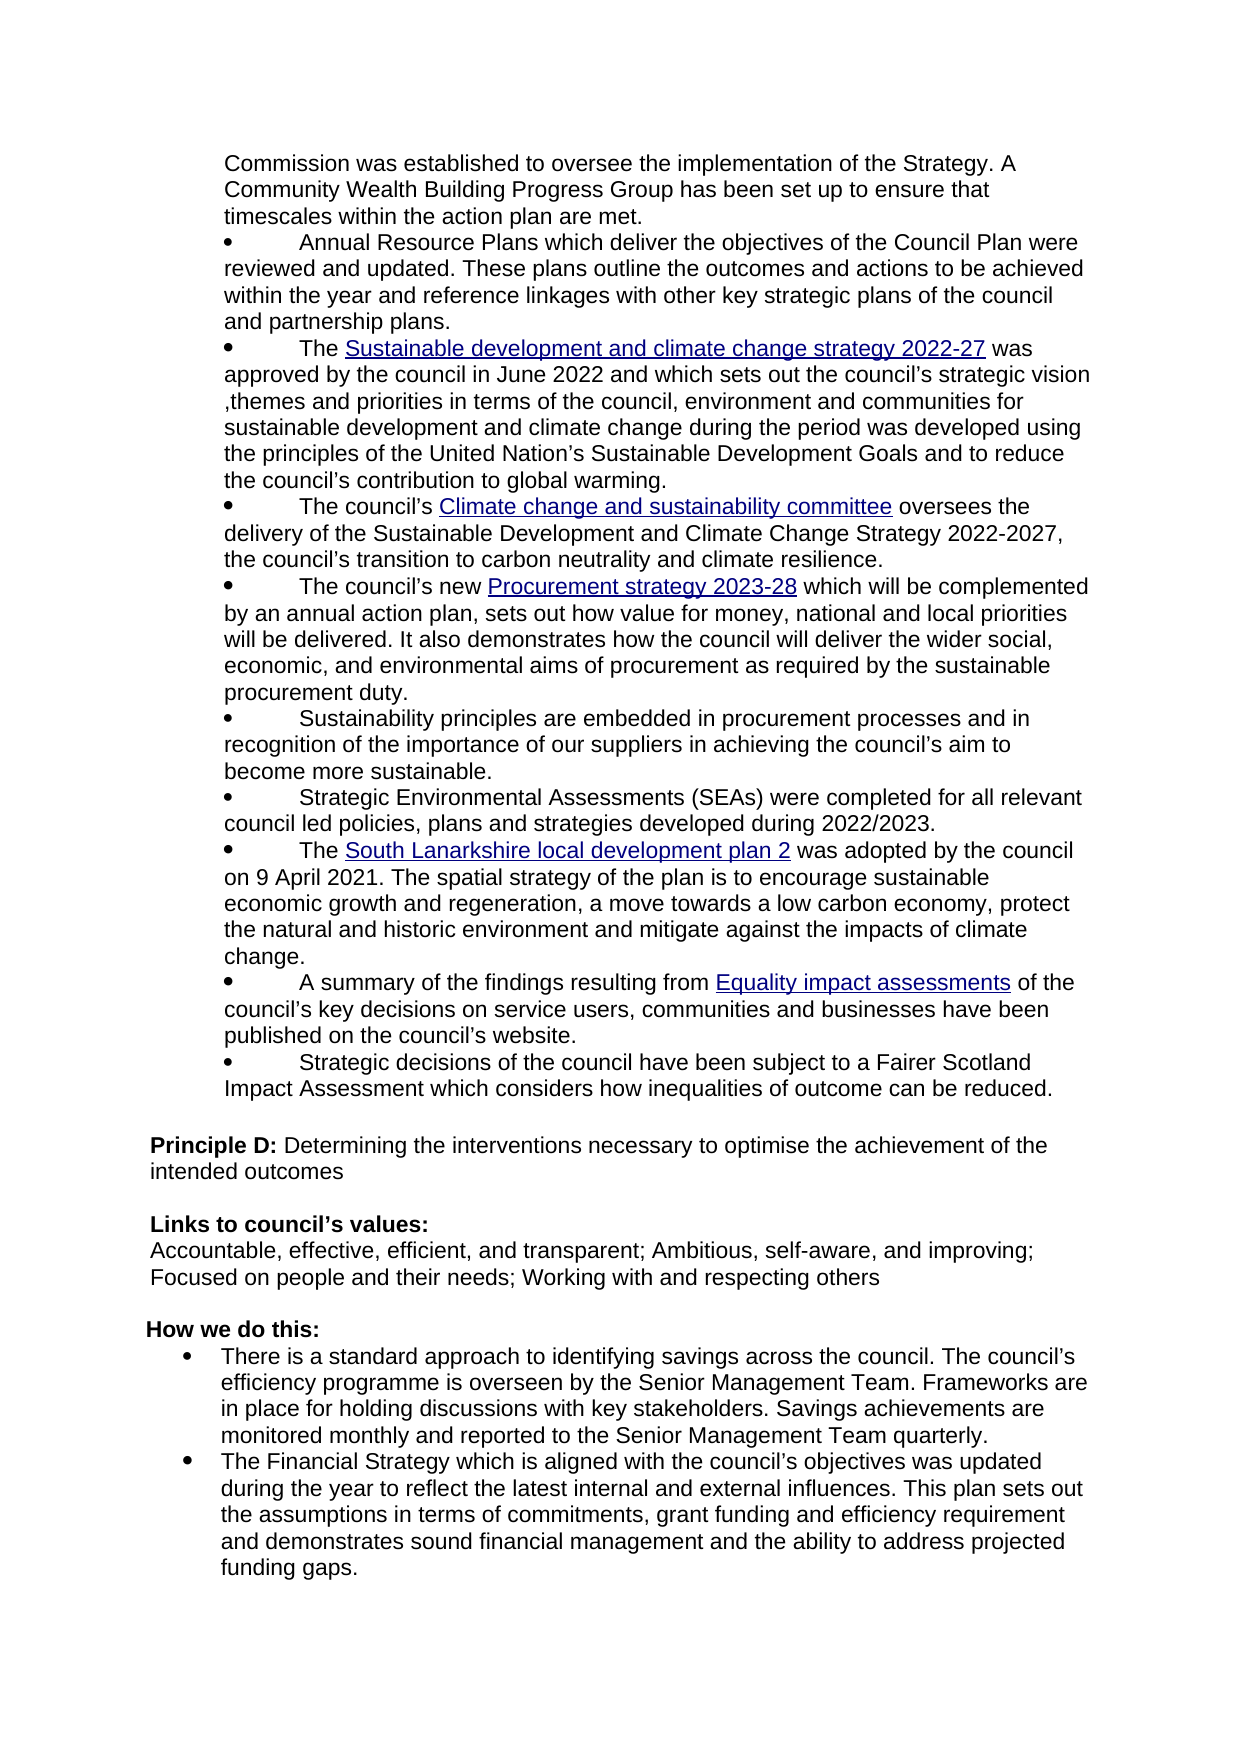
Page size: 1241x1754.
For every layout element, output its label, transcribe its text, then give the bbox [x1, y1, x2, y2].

list There is a standard approach to identifying savings across the council. The council’s efficiency programme is overseen by the Senior Management Team. Frameworks are in place for holding discussions with key stakeholders. Savings achievements are monitored monthly and reported to the Senior Management Team quarterly. [183, 1343, 1090, 1448]
list The South Lanarkshire local development plan 2 was adopted by the council on 9 April 2021. The spatial strategy of the plan is to encourage sustainable economic growth and regeneration, a move towards a low carbon economy, protect the natural and historic environment and mitigate against the impacts of climate change. [224, 837, 1090, 969]
list Commission was established to oversee the implementation of the Strategy. A Community Wealth Building Progress Group has been set up to ensure that timescales within the action plan are met. [224, 150, 1090, 229]
text Links to council’s values: [150, 1211, 1090, 1237]
list The Financial Strategy which is aligned with the council’s objectives was updated during the year to reflect the latest internal and external influences. This plan sets out the assumptions in terms of commitments, grant funding and efficiency requirement and demonstrates sound financial management and the ability to address projected funding gaps. [183, 1448, 1090, 1580]
subtitle Principle D: Determining the interventions necessary to optimise the achievement of the intended outcomes [150, 1132, 1090, 1184]
text How we do this: [146, 1316, 1090, 1343]
list The council’s Climate change and sustainability committee oversees the delivery of the Sustainable Development and Climate Change Strategy 2022-2027, the council’s transition to carbon neutrality and climate resilience. [224, 493, 1090, 573]
list Strategic Environmental Assessments (SEAs) were completed for all relevant council led policies, plans and strategies developed during 2022/2023. [224, 784, 1090, 837]
list Strategic decisions of the council have been subject to a Fairer Scotland Impact Assessment which considers how inequalities of outcome can be reduced. [224, 1049, 1090, 1101]
text Accountable, effective, efficient, and transparent; Ambitious, self-aware, and improving; Focused on people and their needs; Working with and respecting others [150, 1237, 1090, 1290]
list Sustainability principles are embedded in procurement processes and in recognition of the importance of our suppliers in achieving the council’s aim to become more sustainable. [224, 705, 1090, 784]
list The council’s new Procurement strategy 2023-28 which will be complemented by an annual action plan, sets out how value for money, national and local priorities will be delivered. It also demonstrates how the council will deliver the wider social, economic, and environmental aims of procurement as required by the sustainable procurement duty. [224, 573, 1090, 705]
list The Sustainable development and climate change strategy 2022-27 was approved by the council in June 2022 and which sets out the council’s strategic vision ,themes and priorities in terms of the council, environment and communities for sustainable development and climate change during the period was developed using the principles of the United Nation’s Sustainable Development Goals and to reduce the council’s contribution to global warming. [224, 334, 1090, 493]
list Annual Resource Plans which deliver the objectives of the Council Plan were reviewed and updated. These plans outline the outcomes and actions to be achieved within the year and reference linkages with other key strategic plans of the council and partnership plans. [224, 229, 1090, 334]
list A summary of the findings resulting from Equality impact assessments of the council’s key decisions on service users, communities and businesses have been published on the council’s website. [224, 969, 1090, 1049]
